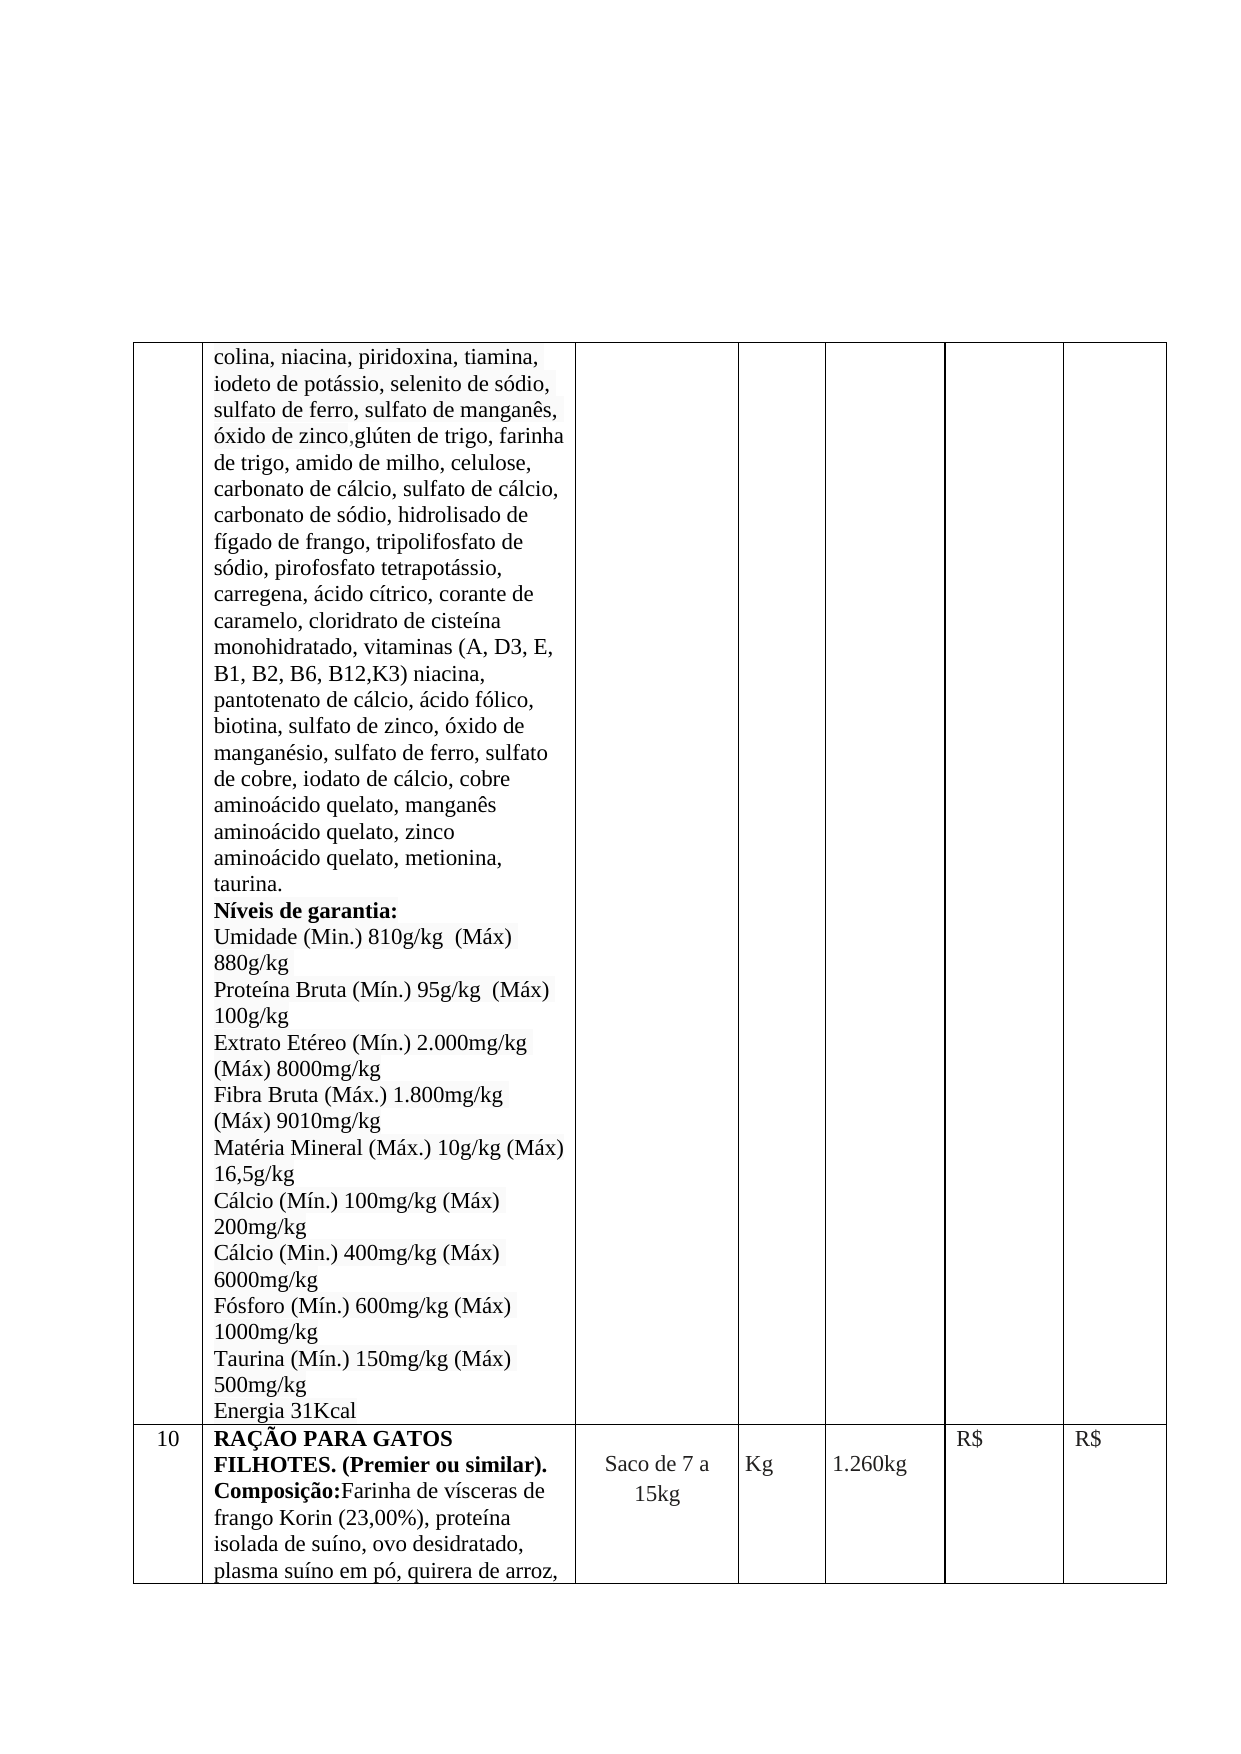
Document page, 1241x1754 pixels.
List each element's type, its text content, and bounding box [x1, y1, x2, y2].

table_cell colina, niacina, piridoxina, tiamina, iodeto de potássio, selenito de sódio, sulfato de ferro, sulfato de manganês, óxido de zinco,glúten de trigo, farinha de trigo, amido de milho, celulose, carbonato de cálcio, sulfato de cálcio, carbonato de sódio, hidrolisado de fígado de frango, tripolifosfato de sódio, pirofosfato tetrapotássio, carregena, ácido cítrico, corante de caramelo, cloridrato de cisteína monohidratado, vitaminas (A, D3, E, B1, B2, B6, B12,K3) niacina, pantotenato de cálcio, ácido fólico, biotina, sulfato de zinco, óxido de manganésio, sulfato de ferro, sulfato de cobre, iodato de cálcio, cobre aminoácido quelato, manganês aminoácido quelato, zinco aminoácido quelato, metionina, taurina. Níveis de garantia: Umidade (Min.) 810g/kg (Máx) 880g/kg Proteína Bruta (Mín.) 95g/kg (Máx) 100g/kg Extrato Etéreo (Mín.) 2.000mg/kg (Máx) 8000mg/kg Fibra Bruta (Máx.) 1.800mg/kg (Máx) 9010mg/kg Matéria Mineral (Máx.) 10g/kg (Máx) 16,5g/kg Cálcio (Mín.) 100mg/kg (Máx) 200mg/kg Cálcio (Min.) 400mg/kg (Máx) 6000mg/kg Fósforo (Mín.) 600mg/kg (Máx) 1000mg/kg Taurina (Mín.) 150mg/kg (Máx) 500mg/kg Energia 31Kcal [203, 343, 575, 1424]
table_cell 10 [134, 1425, 202, 1583]
table_cell [134, 343, 202, 1424]
table_cell [1064, 343, 1166, 1424]
table_cell R$ [946, 1425, 1063, 1583]
table_cell [739, 343, 825, 1424]
table_cell [946, 343, 1063, 1424]
table_cell Kg [739, 1425, 825, 1583]
table_cell 1.260kg [826, 1425, 944, 1583]
table_cell [576, 343, 738, 1424]
table_cell Saco de 7 a 15kg [576, 1425, 738, 1583]
table_cell [826, 343, 944, 1424]
table_cell RAÇÃO PARA GATOS FILHOTES. (Premier ou similar). Composição:Farinha de vísceras de frango Korin (23,00%), proteína isolada de suíno, ovo desidratado, plasma suíno em pó, quirera de arroz, [203, 1425, 575, 1583]
table_cell R$ [1064, 1425, 1166, 1583]
